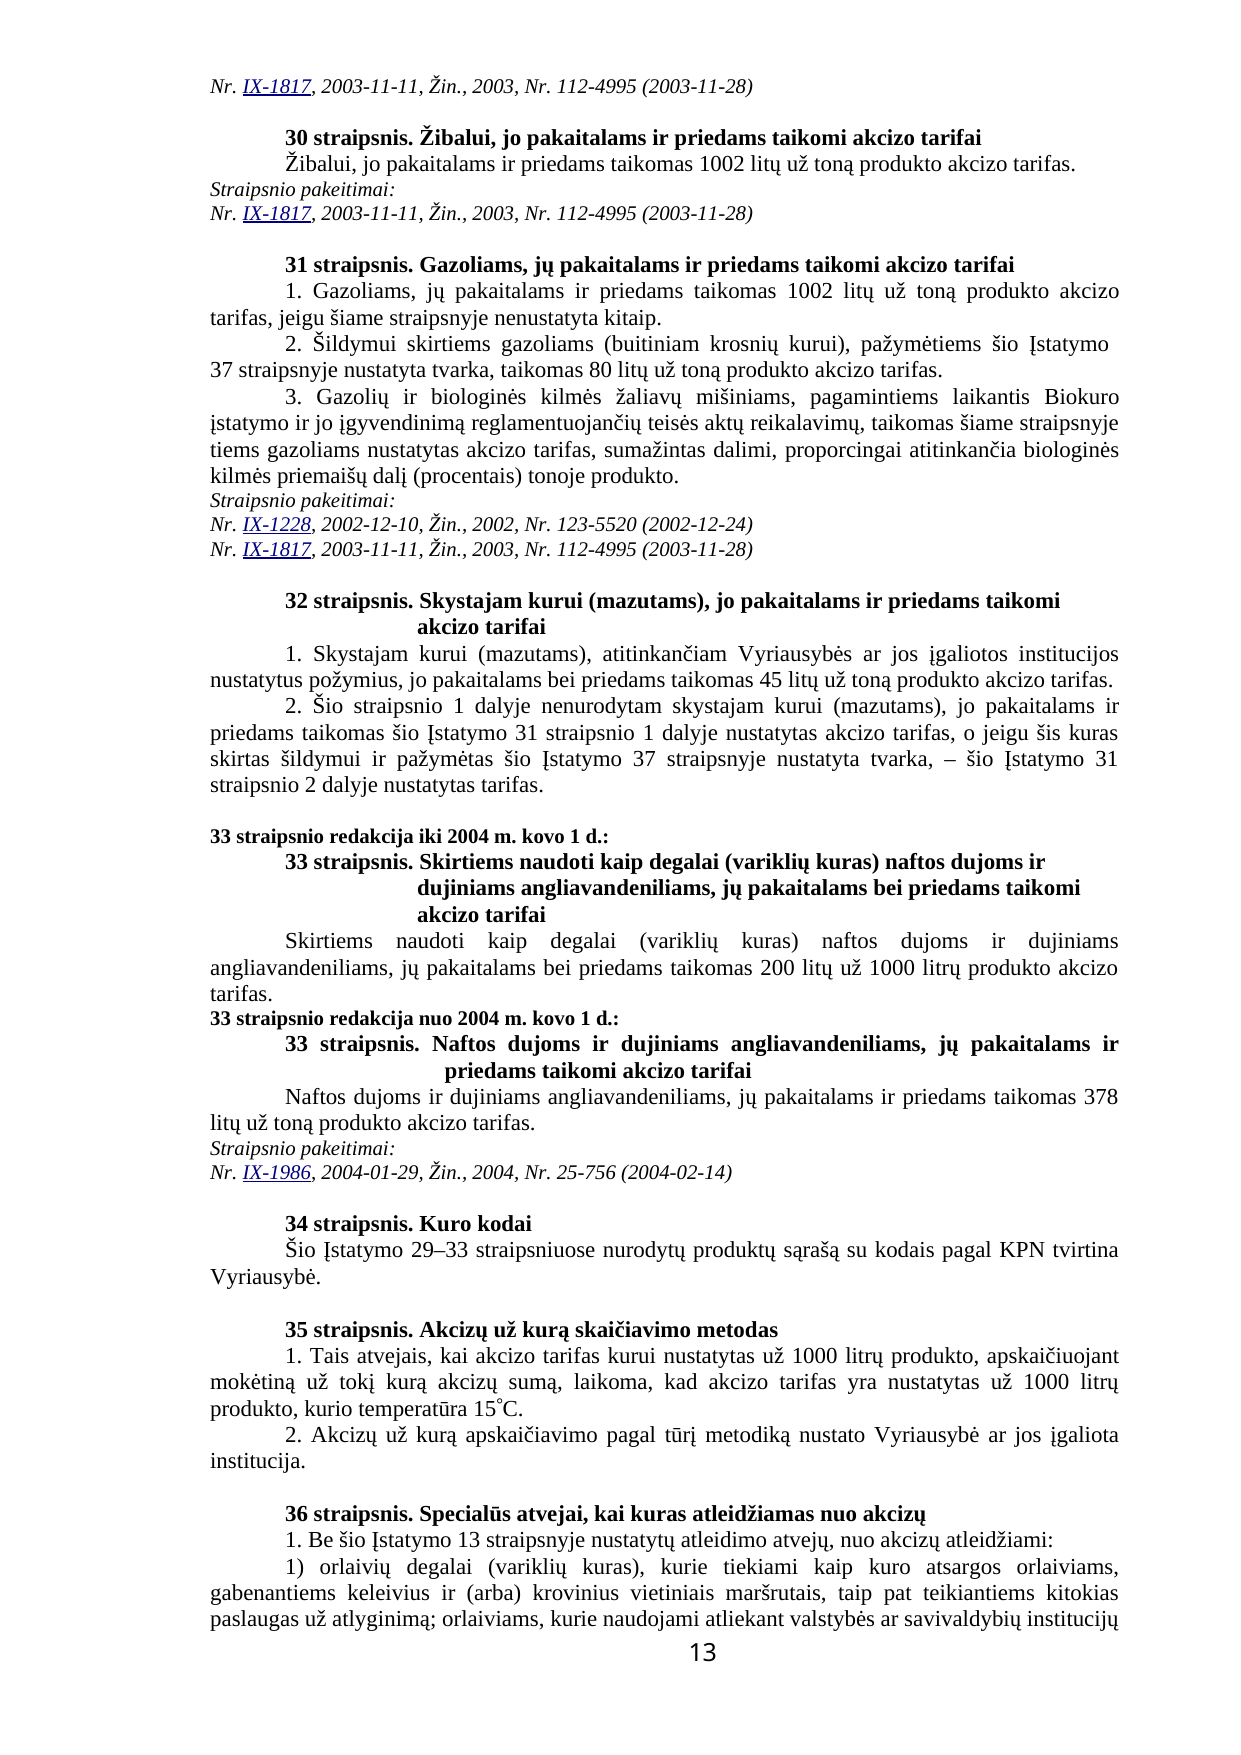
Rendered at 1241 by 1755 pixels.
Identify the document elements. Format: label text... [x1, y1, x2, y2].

text 1. Skystajam kurui (mazutams), atitinkančiam Vyriausybės ar jos įgaliotos institucijos nustatytus požymius, jo pakaitalams bei priedams taikomas 45 litų už toną produkto akcizo tarifas. [210, 639, 1120, 692]
text 35 straipsnis. Akcizų už kurą skaičiavimo metodas [210, 1316, 1120, 1342]
text 31 straipsnis. Gazoliams, jų pakaitalams ir priedams taikomi akcizo tarifai [285, 251, 1120, 277]
text 2. Šio straipsnio 1 dalyje nenurodytam skystajam kurui (mazutams), jo pakaitalams ir priedams taikomas šio Įstatymo 31 straipsnio 1 dalyje nustatytas akcizo tarifas, o jeigu šis kuras skirtas šildymui ir pažymėtas šio Įstatymo 37 straipsnyje nustatyta tvarka, – šio Įstatymo 31 straipsnio 2 dalyje nustatytas tarifas. [210, 692, 1120, 798]
text 33 straipsnis. Naftos dujoms ir dujiniams angliavandeniliams, jų pakaitalams ir priedams taikomi akcizo tarifai [285, 1030, 1120, 1083]
text 1. Tais atvejais, kai akcizo tarifas kurui nustatytas už 1000 litrų produkto, apskaičiuojant mokėtiną už tokį kurą akcizų sumą, laikoma, kad akcizo tarifas yra nustatytas už 1000 litrų produkto, kurio temperatūra 15C. [210, 1342, 1120, 1421]
text 2. Akcizų už kurą apskaičiavimo pagal tūrį metodiką nustato Vyriausybė ar jos įgaliota institucija. [210, 1421, 1120, 1474]
text 33 straipsnio redakcija iki 2004 m. kovo 1 d.: [210, 824, 1120, 848]
text Naftos dujoms ir dujiniams angliavandeniliams, jų pakaitalams ir priedams taikomas 378 litų už toną produkto akcizo tarifas. [210, 1083, 1120, 1136]
text 30 straipsnis. Žibalui, jo pakaitalams ir priedams taikomi akcizo tarifai [210, 124, 1120, 150]
text 33 straipsnis. Skirtiems naudoti kaip degalai (variklių kuras) naftos dujoms ir [285, 848, 1120, 874]
text 34 straipsnis. Kuro kodai [210, 1210, 1120, 1237]
text 1. Be šio Įstatymo 13 straipsnyje nustatytų atleidimo atvejų, nuo akcizų atleidžiami: [210, 1526, 1120, 1553]
text Nr. IX-1986, 2004-01-29, Žin., 2004, Nr. 25-756 (2004-02-14) [210, 1160, 1120, 1184]
text 36 straipsnis. Specialūs atvejai, kai kuras atleidžiamas nuo akcizų [210, 1500, 1120, 1526]
text akcizo tarifai [417, 901, 1120, 927]
text dujiniams angliavandeniliams, jų pakaitalams bei priedams taikomi [417, 874, 1120, 901]
text Straipsnio pakeitimai: [210, 488, 1120, 512]
text Nr. IX-1817, 2003-11-11, Žin., 2003, Nr. 112-4995 (2003-11-28) [210, 73, 1120, 98]
text Nr. IX-1817, 2003-11-11, Žin., 2003, Nr. 112-4995 (2003-11-28) [210, 201, 1120, 225]
text Straipsnio pakeitimai: [210, 177, 1120, 201]
text 32 straipsnis. Skystajam kurui (mazutams), jo pakaitalams ir priedams taikomi [285, 587, 1120, 613]
text Šio Įstatymo 29–33 straipsniuose nurodytų produktų sąrašą su kodais pagal KPN tvirtina Vyriausybė. [210, 1237, 1120, 1289]
text Žibalui, jo pakaitalams ir priedams taikomas 1002 litų už toną produkto akcizo tarifas. [210, 150, 1120, 177]
text Straipsnio pakeitimai: [210, 1136, 1120, 1160]
text akcizo tarifai [417, 613, 1120, 639]
text 3. Gazolių ir biologinės kilmės žaliavų mišiniams, pagamintiems laikantis Biokuro įstatymo ir jo įgyvendinimą reglamentuojančių teisės aktų reikalavimų, taikomas šiame straipsnyje tiems gazoliams nustatytas akcizo tarifas, sumažintas dalimi, proporcingai atitinkančia biologinės kilmės priemaišų dalį (procentais) tonoje produkto. [210, 383, 1120, 488]
text 2. Šildymui skirtiems gazoliams (buitiniam krosnių kurui), pažymėtiems šio Įstatymo 37 straipsnyje nustatyta tvarka, taikomas 80 litų už toną produkto akcizo tarifas. [210, 330, 1120, 383]
text 33 straipsnio redakcija nuo 2004 m. kovo 1 d.: [210, 1006, 1120, 1030]
text Nr. IX-1228, 2002-12-10, Žin., 2002, Nr. 123-5520 (2002-12-24) [210, 512, 1120, 536]
text 1. Gazoliams, jų pakaitalams ir priedams taikomas 1002 litų už toną produkto akcizo tarifas, jeigu šiame straipsnyje nenustatyta kitaip. [210, 277, 1120, 330]
text 1) orlaivių degalai (variklių kuras), kurie tiekiami kaip kuro atsargos orlaiviams, gabenantiems keleivius ir (arba) krovinius vietiniais maršrutais, taip pat teikiantiems kitokias paslaugas už atlyginimą; orlaiviams, kurie naudojami atliekant valstybės ar savivaldybių institucijų [210, 1553, 1120, 1632]
text Skirtiems naudoti kaip degalai (variklių kuras) naftos dujoms ir dujiniams angliavandeniliams, jų pakaitalams bei priedams taikomas 200 litų už 1000 litrų produkto akcizo tarifas. [210, 927, 1120, 1006]
text Nr. IX-1817, 2003-11-11, Žin., 2003, Nr. 112-4995 (2003-11-28) [210, 536, 1120, 561]
